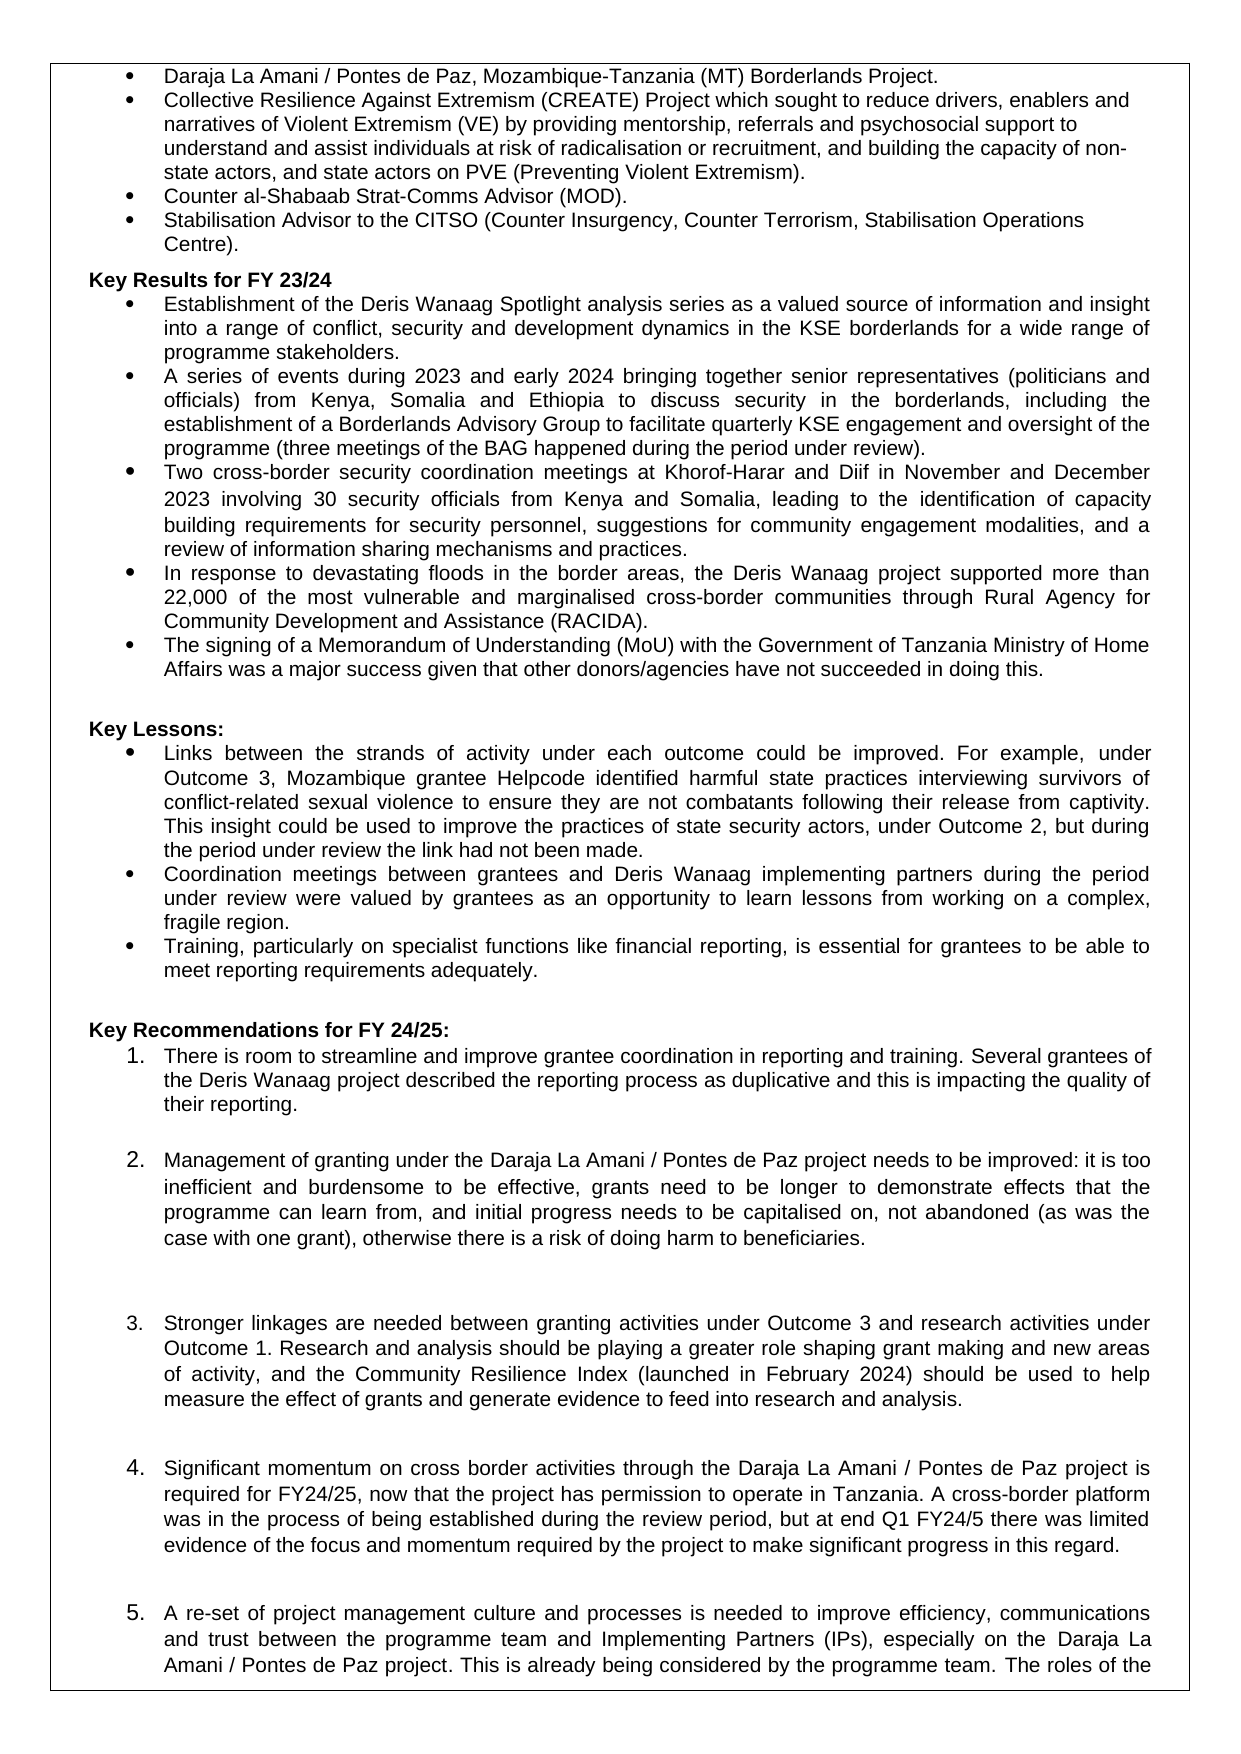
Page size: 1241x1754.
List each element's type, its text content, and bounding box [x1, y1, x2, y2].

list Daraja La Amani / Pontes de Paz, Mozambique-Tanzania (MT) Borderlands Project. [126, 64, 1152, 88]
list Collective Resilience Against Extremism (CREATE) Project which sought to reduce drivers, enablers and narratives of Violent Extremism (VE) by providing mentorship, referrals and psychosocial support to understand and assist individuals at risk of radicalisation or recruitment, and building the capacity of non-state actors, and state actors on PVE (Preventing Violent Extremism). [126, 88, 1152, 183]
list Significant momentum on cross border activities through the Daraja La Amani / Pontes de Paz project is required for FY24/25, now that the project has permission to operate in Tanzania. A cross-border platform was in the process of being established during the review period, but at end Q1 FY24/5 there was limited evidence of the focus and momentum required by the project to make significant progress in this regard. [126, 1453, 1152, 1557]
list The signing of a Memorandum of Understanding (MoU) with the Government of Tanzania Ministry of Home Affairs was a major success given that other donors/agencies have not succeeded in doing this. [126, 633, 1152, 681]
list In response to devastating floods in the border areas, the Deris Wanaag project supported more than 22,000 of the most vulnerable and marginalised cross-border communities through Rural Agency for Community Development and Assistance (RACIDA). [126, 560, 1152, 633]
subtitle Key Lessons: [89, 717, 1152, 741]
list Establishment of the Deris Wanaag Spotlight analysis series as a valued source of information and insight into a range of conflict, security and development dynamics in the KSE borderlands for a wide range of programme stakeholders. [126, 292, 1152, 364]
list Training, particularly on specialist functions like financial reporting, is essential for grantees to be able to meet reporting requirements adequately. [126, 933, 1152, 982]
list A re-set of project management culture and processes is needed to improve efficiency, communications and trust between the programme team and Implementing Partners (IPs), especially on the Daraja La Amani / Pontes de Paz project. This is already being considered by the programme team. The roles of the [126, 1599, 1152, 1677]
list Links between the strands of activity under each outcome could be improved. For example, under Outcome 3, Mozambique grantee Helpcode identified harmful state practices interviewing survivors of conflict-related sexual violence to ensure they are not combatants following their release from captivity. This insight could be used to improve the practices of state security actors, under Outcome 2, but during the period under review the link had not been made. [126, 741, 1152, 862]
list There is room to streamline and improve grantee coordination in reporting and training. Several grantees of the Deris Wanaag project described the reporting process as duplicative and this is impacting the quality of their reporting. [126, 1042, 1152, 1116]
list Two cross-border security coordination meetings at Khorof-Harar and Diif in November and December 2023 involving 30 security officials from Kenya and Somalia, leading to the identification of capacity building requirements for security personnel, suggestions for community engagement modalities, and a review of information sharing mechanisms and practices. [126, 460, 1152, 560]
list A series of events during 2023 and early 2024 bringing together senior representatives (politicians and officials) from Kenya, Somalia and Ethiopia to discuss security in the borderlands, including the establishment of a Borderlands Advisory Group to facilitate quarterly KSE engagement and oversight of the programme (three meetings of the BAG happened during the period under review). [126, 364, 1152, 460]
list Stronger linkages are needed between granting activities under Outcome 3 and research activities under Outcome 1. Research and analysis should be playing a greater role shaping grant making and new areas of activity, and the Community Resilience Index (launched in February 2024) should be used to help measure the effect of grants and generate evidence to feed into research and analysis. [126, 1310, 1152, 1411]
list Stabilisation Advisor to the CITSO (Counter Insurgency, Counter Terrorism, Stabilisation Operations Centre). [126, 208, 1152, 256]
list Coordination meetings between grantees and Deris Wanaag implementing partners during the period under review were valued by grantees as an opportunity to learn lessons from working on a complex, fragile region. [126, 862, 1152, 933]
subtitle Key Results for FY 23/24 [89, 268, 1152, 292]
list Counter al-Shabaab Strat-Comms Advisor (MOD). [126, 183, 1152, 208]
subtitle Key Recommendations for FY 24/25: [89, 1018, 1152, 1042]
list Management of granting under the Daraja La Amani / Pontes de Paz project needs to be improved: it is too inefficient and burdensome to be effective, grants need to be longer to demonstrate effects that the programme can learn from, and initial progress needs to be capitalised on, not abandoned (as was the case with one grant), otherwise there is a risk of doing harm to beneficiaries. [126, 1146, 1152, 1250]
